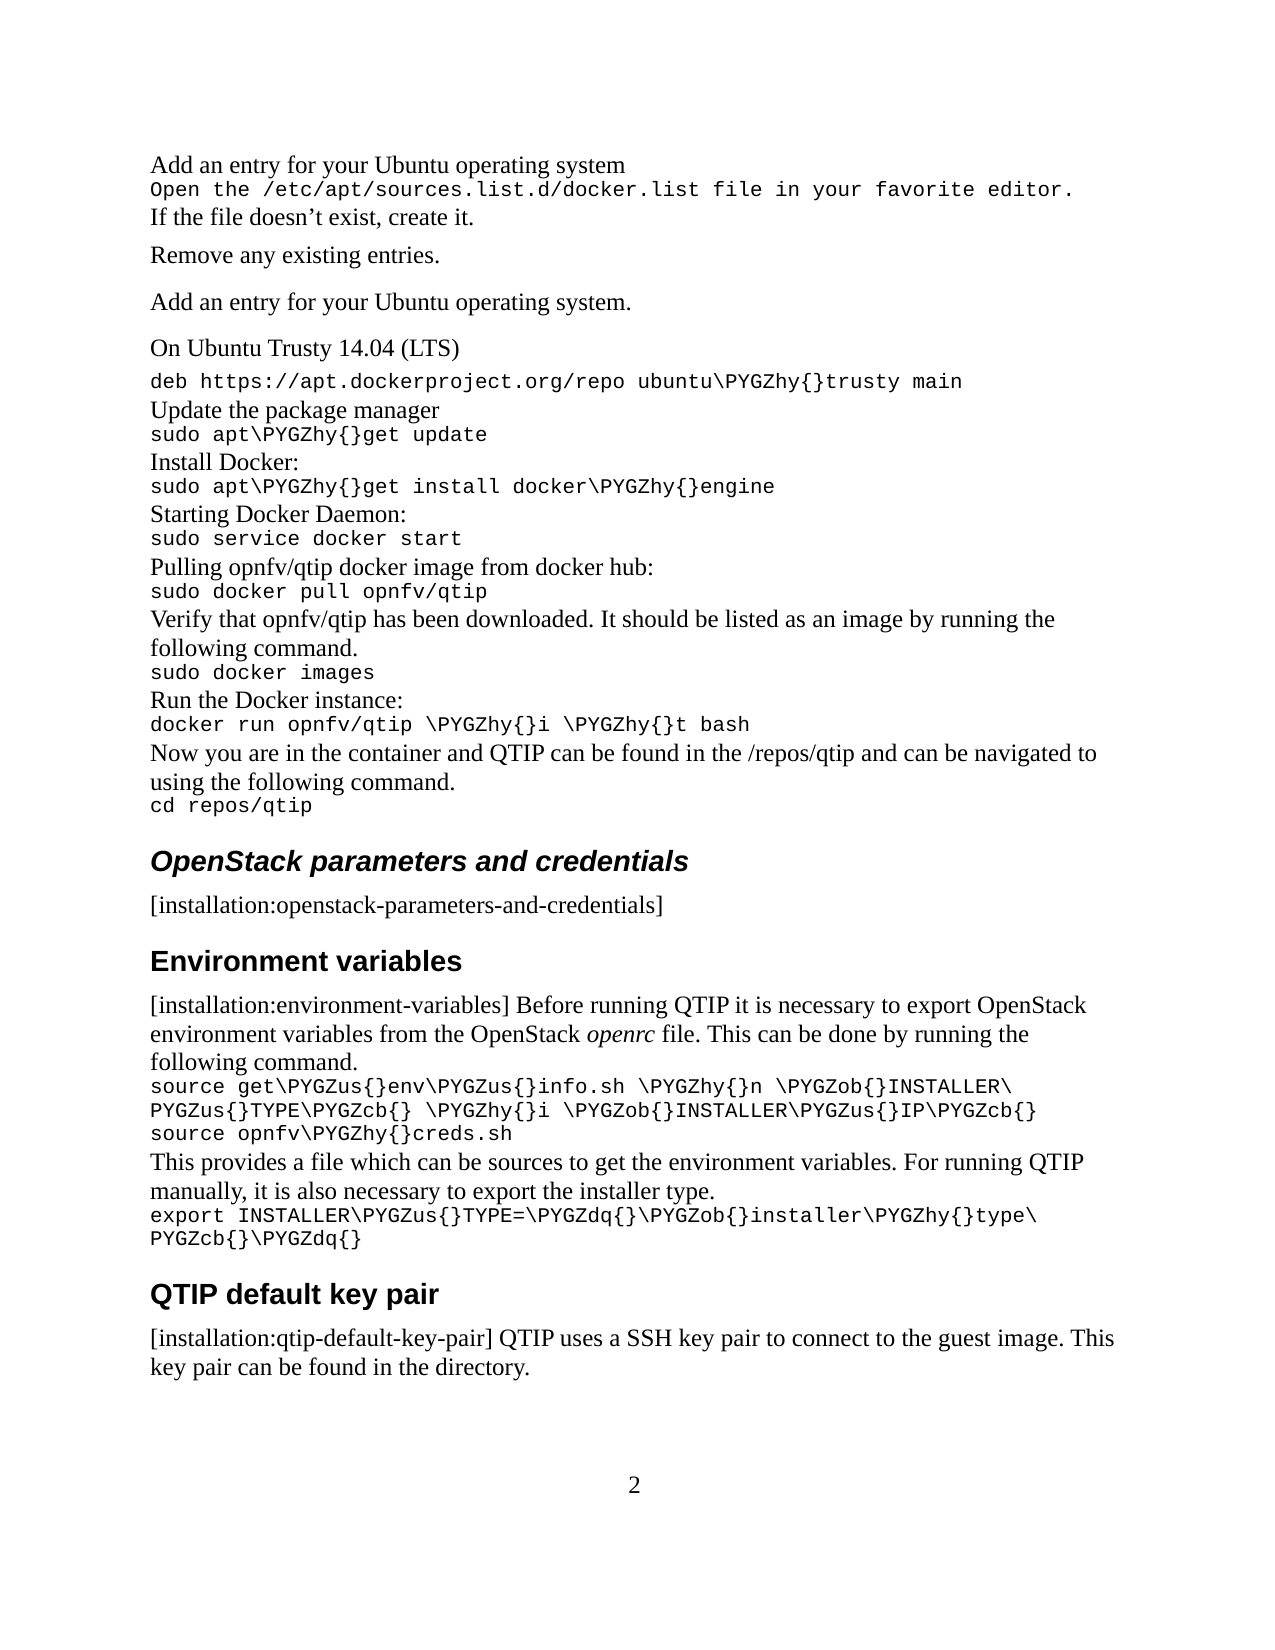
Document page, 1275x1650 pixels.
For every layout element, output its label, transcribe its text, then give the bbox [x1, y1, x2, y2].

text sudo docker images [150, 662, 1125, 686]
text Now you are in the container and QTIP can be found in the /repos/qtip and can be navigated to using the following command. [150, 738, 1125, 795]
text This provides a file which can be sources to get the environment variables. For running QTIP manually, it is also necessary to export the installer type. [150, 1147, 1125, 1204]
subtitle OpenStack parameters and credentials [150, 844, 1125, 878]
subtitle QTIP default key pair [150, 1277, 1125, 1310]
text sudo apt\PYGZhy{}get update [150, 423, 1125, 447]
text Verify that opnfv/qtip has been downloaded. It should be listed as an image by running the following command. [150, 604, 1125, 662]
text source get\PYGZus{}env\PYGZus{}info.sh \PYGZhy{}n \PYGZob{}INSTALLER\PYGZus{}TYPE\PYGZcb{} \PYGZhy{}i \PYGZob{}INSTALLER\PYGZus{}IP\PYGZcb{} [150, 1076, 1125, 1123]
text Add an entry for your Ubuntu operating system. [150, 287, 1125, 316]
text Starting Docker Daemon: [150, 499, 1125, 528]
text Open the /etc/apt/sources.list.d/docker.list file in your favorite editor. [150, 179, 1125, 202]
text Install Docker: [150, 447, 1125, 476]
text Add an entry for your Ubuntu operating system [150, 150, 1125, 179]
text sudo service docker start [150, 528, 1125, 552]
text Run the Docker instance: [150, 686, 1125, 714]
text deb https://apt.dockerproject.org/repo ubuntu\PYGZhy{}trusty main [150, 371, 1125, 395]
text [installation:environment-variables] Before running QTIP it is necessary to export OpenStack environment variables from the OpenStack openrc file. This can be done by running the following command. [150, 990, 1125, 1076]
text cd repos/qtip [150, 795, 1125, 819]
text [installation:qtip-default-key-pair] QTIP uses a SSH key pair to connect to the guest image. This key pair can be found in the directory. [150, 1323, 1125, 1380]
subtitle Environment variables [150, 944, 1125, 977]
text sudo apt\PYGZhy{}get install docker\PYGZhy{}engine [150, 476, 1125, 499]
text Update the package manager [150, 395, 1125, 423]
text Remove any existing entries. [150, 240, 1125, 269]
text [installation:openstack-parameters-and-credentials] [150, 890, 1125, 919]
text On Ubuntu Trusty 14.04 (LTS) [150, 333, 1125, 362]
text docker run opnfv/qtip \PYGZhy{}i \PYGZhy{}t bash [150, 714, 1125, 738]
text sudo docker pull opnfv/qtip [150, 581, 1125, 604]
text export INSTALLER\PYGZus{}TYPE=\PYGZdq{}\PYGZob{}installer\PYGZhy{}type\PYGZcb{}\PYGZdq{} [150, 1204, 1125, 1252]
text Pulling opnfv/qtip docker image from docker hub: [150, 552, 1125, 581]
text source opnfv\PYGZhy{}creds.sh [150, 1123, 1125, 1147]
text If the file doesn’t exist, create it. [150, 202, 1125, 231]
